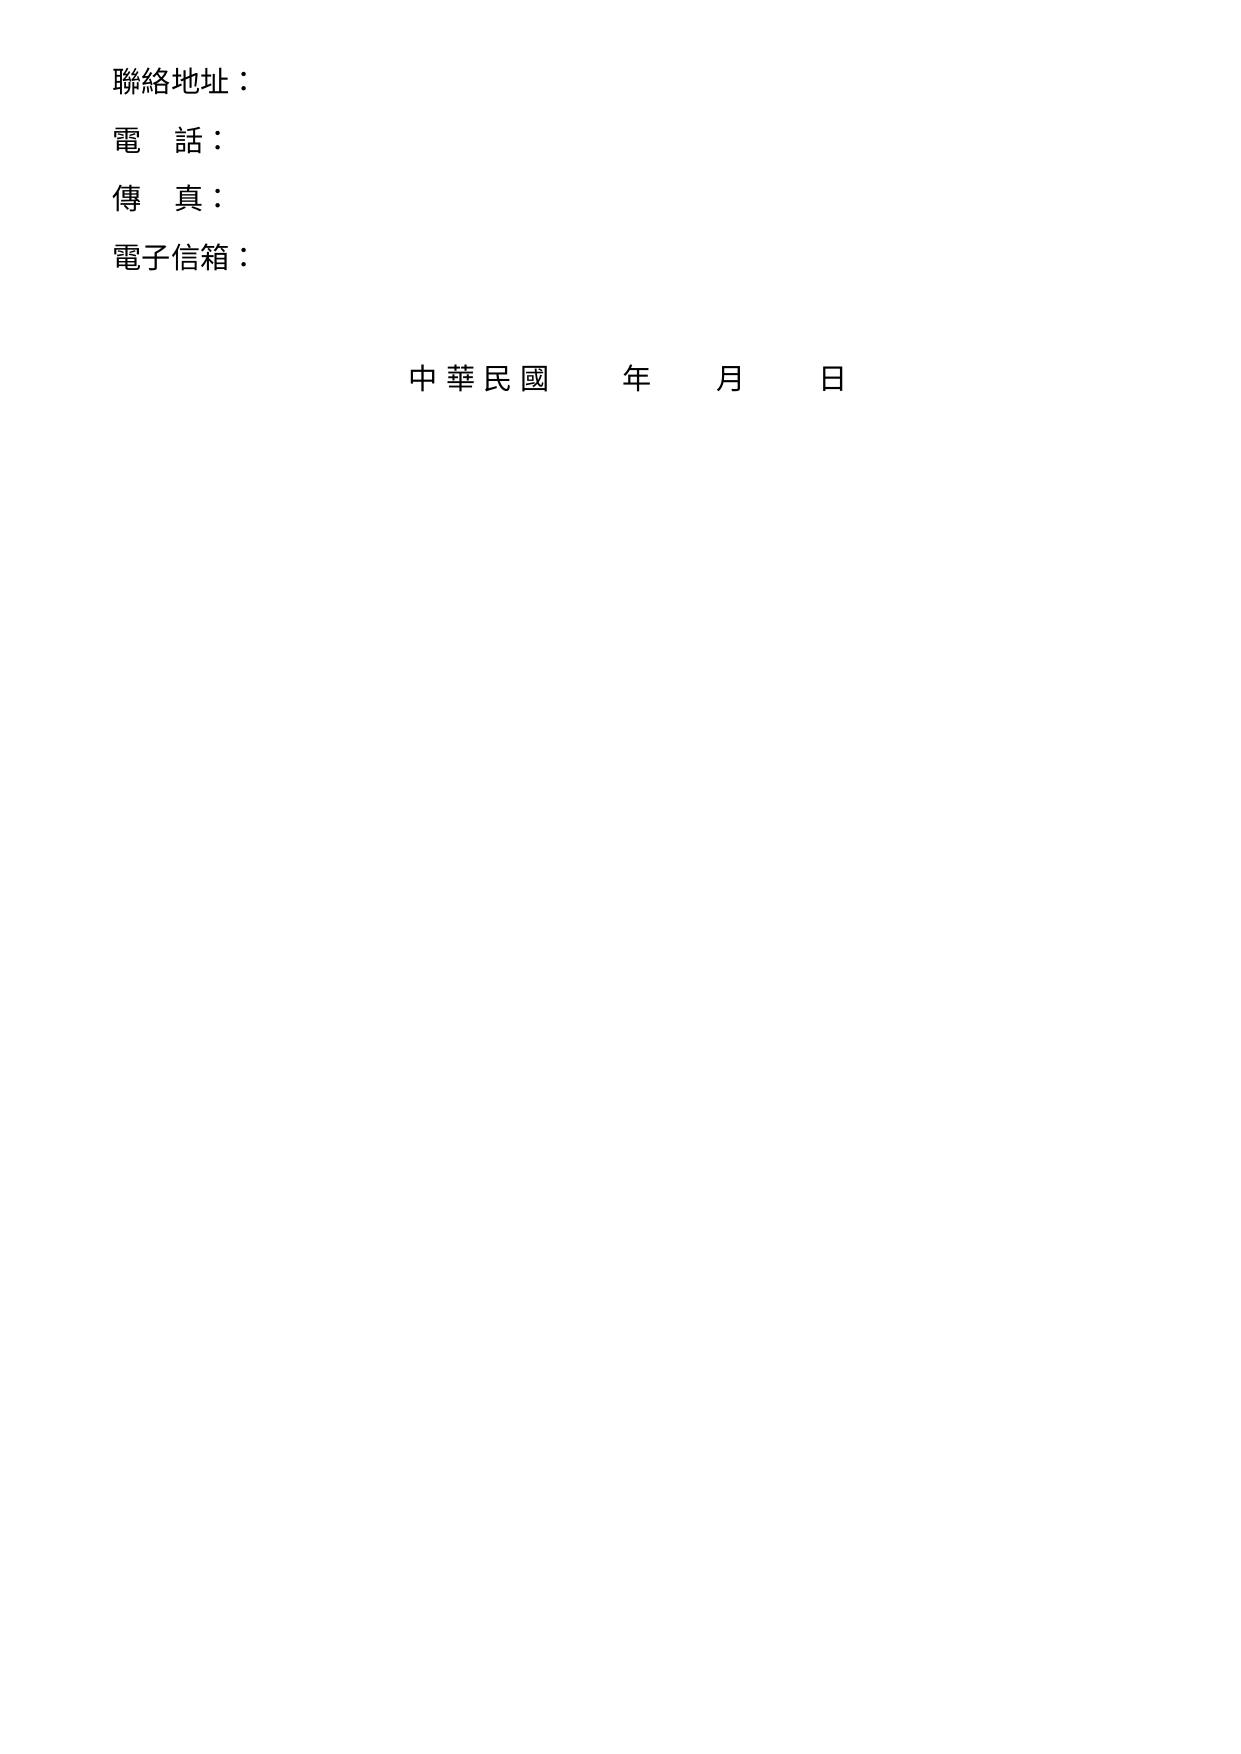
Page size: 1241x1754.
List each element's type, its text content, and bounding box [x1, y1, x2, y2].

text 聯絡地址： [112, 59, 1128, 101]
text 傳 真： [112, 176, 1128, 218]
text 電子信箱： [112, 235, 1128, 277]
text 中 華 民 國 年 月 日 [112, 352, 1144, 398]
text 電 話： [112, 118, 1128, 159]
